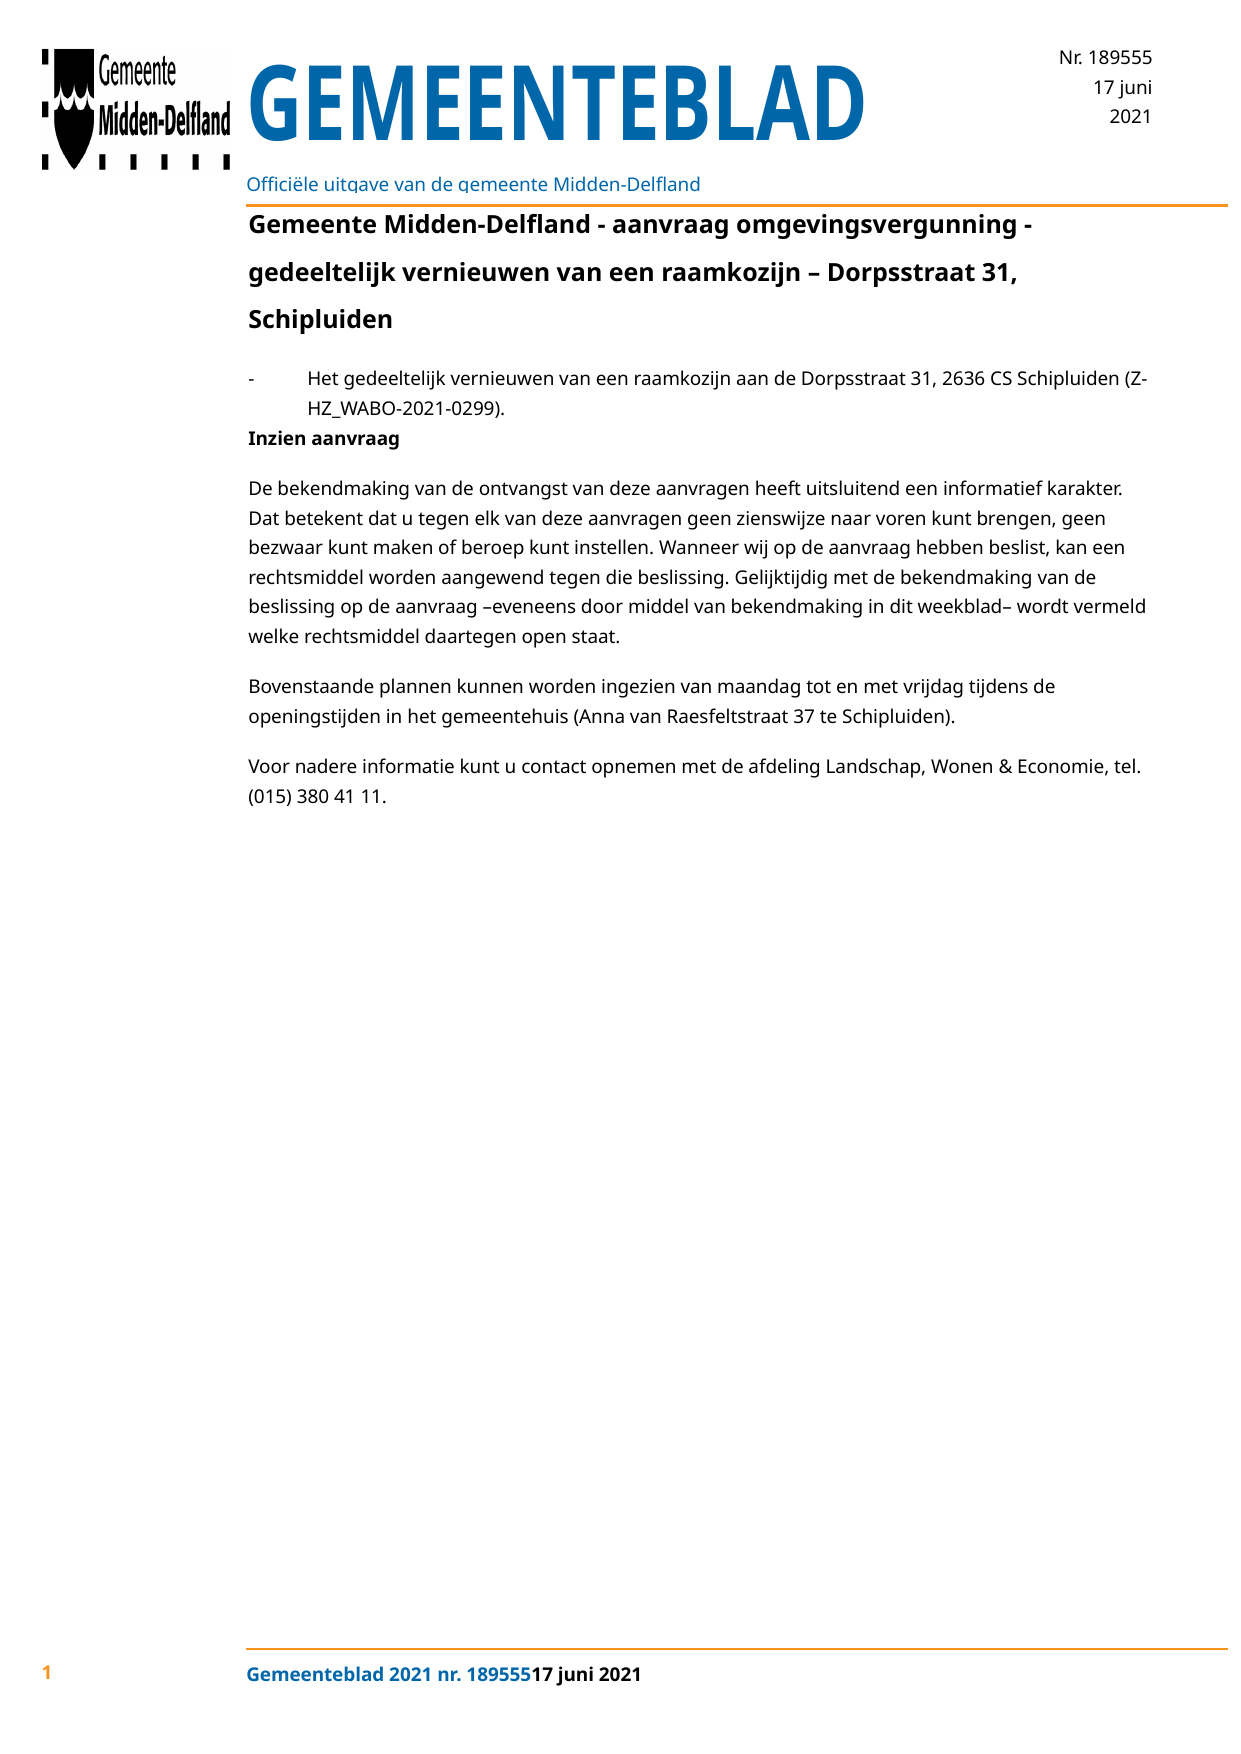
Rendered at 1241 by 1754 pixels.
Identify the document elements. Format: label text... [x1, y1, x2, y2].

text Voor nadere informatie kunt u contact opnemen met de afdeling Landschap, Wonen & Economie, tel. (015) 380 41 11. [248, 753, 1152, 809]
text Inzien aanvraag [248, 425, 1152, 450]
list Het gedeeltelijk vernieuwen van een raamkozijn aan de Dorpsstraat 31, 2636 CS Schipluiden (Z-HZ_WABO-2021-0299). [248, 366, 1152, 421]
picture [41, 47, 231, 172]
text Bovenstaande plannen kunnen worden ingezien van maandag tot en met vrijdag tijdens de openingstijden in het gemeentehuis (Anna van Raesfeltstraat 37 te Schipluiden). [248, 673, 1152, 729]
text Gemeente Midden-Delfland - aanvraag omgevingsvergunning - gedeeltelijk vernieuwen van een raamkozijn – Dorpsstraat 31, Schipluiden [248, 207, 1152, 336]
text De bekendmaking van de ontvangst van deze aanvragen heeft uitsluitend een informatief karakter. Dat betekent dat u tegen elk van deze aanvragen geen zienswijze naar voren kunt brengen, geen bezwaar kunt maken of beroep kunt instellen. Wanneer wij op de aanvraag hebben beslist, kan een rechtsmiddel worden aangewend tegen die beslissing. Gelijktijdig met de bekendmaking van de beslissing op de aanvraag –eveneens door middel van bekendmaking in dit weekblad– wordt vermeld welke rechtsmiddel daartegen open staat. [248, 475, 1152, 649]
